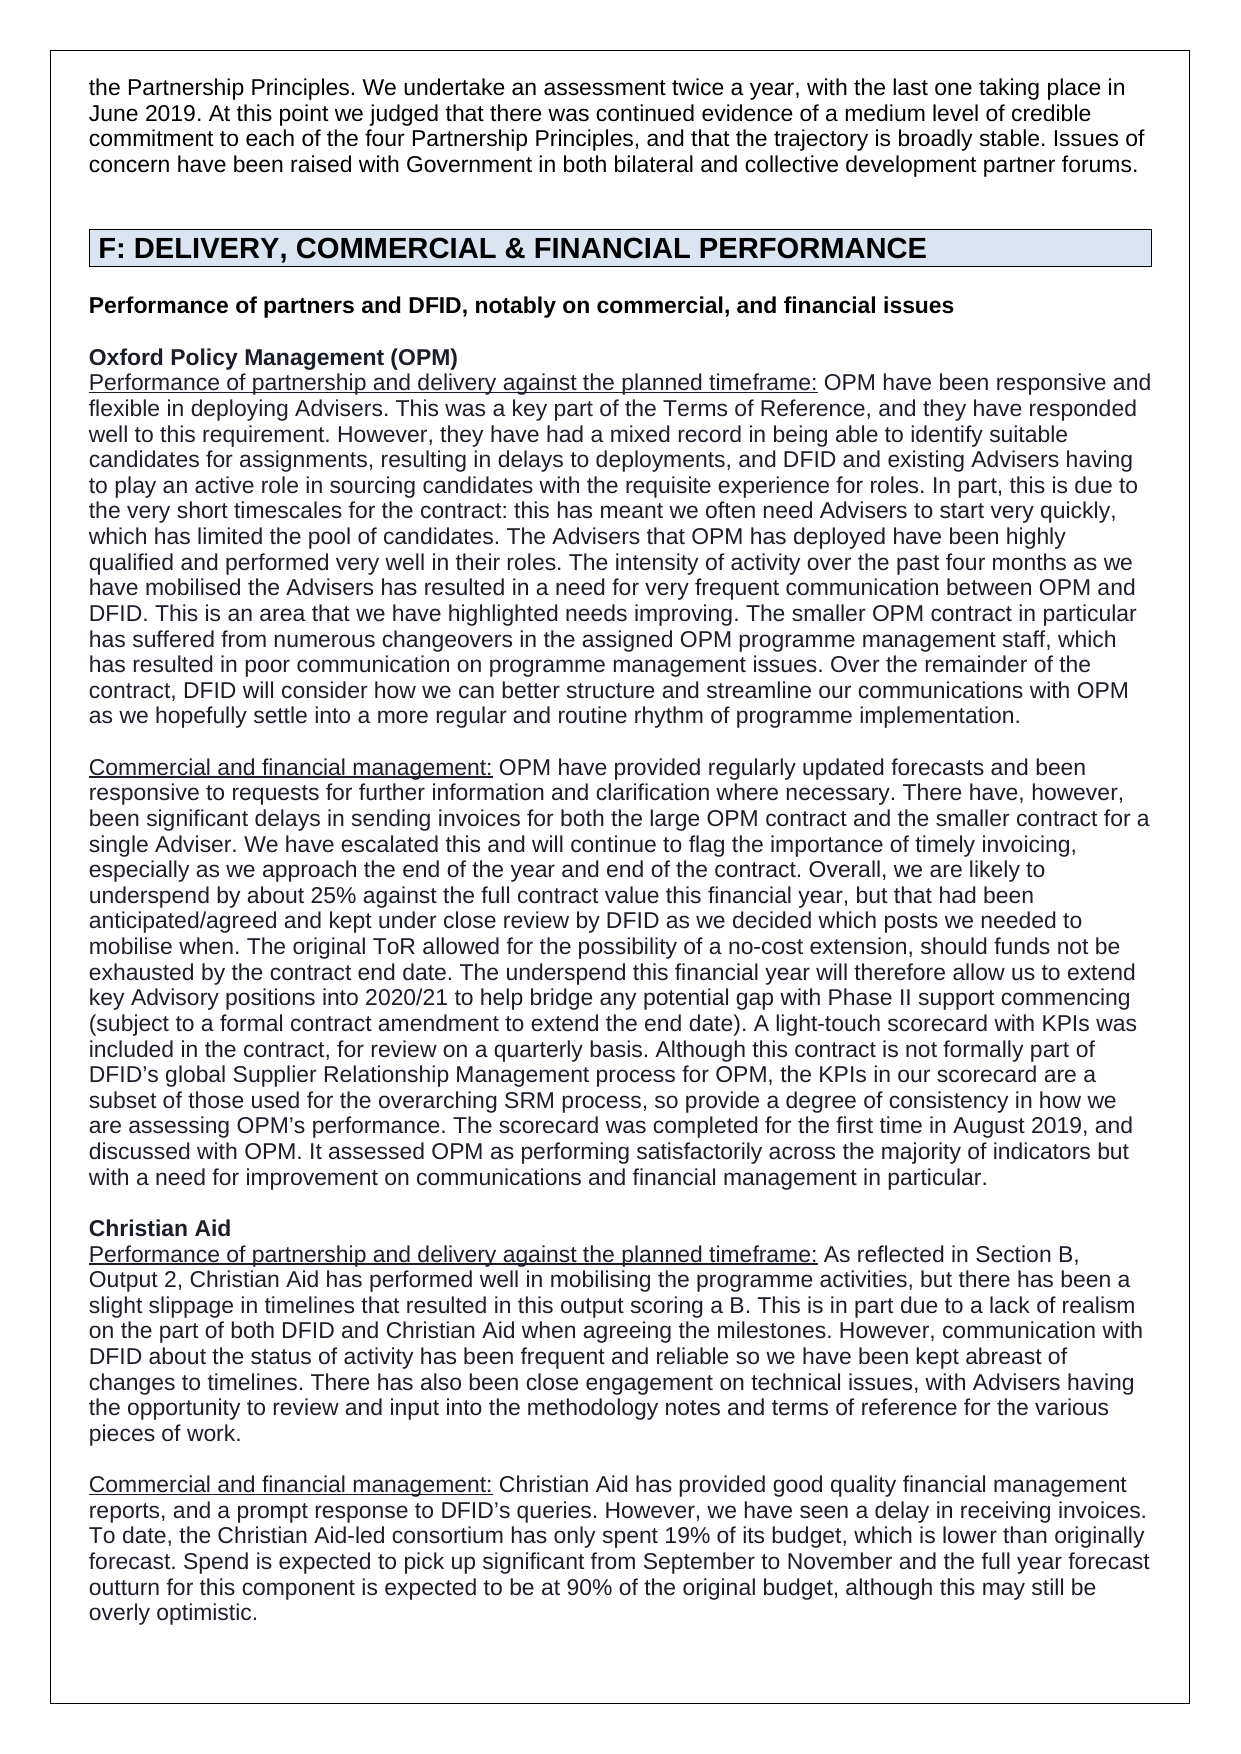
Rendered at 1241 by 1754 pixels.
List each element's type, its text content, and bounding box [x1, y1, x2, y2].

text Performance of partnership and delivery against the planned timeframe: OPM have been responsive and flexible in deploying Advisers. This was a key part of the Terms of Reference, and they have responded well to this requirement. However, they have had a mixed record in being able to identify suitable candidates for assignments, resulting in delays to deployments, and DFID and existing Advisers having to play an active role in sourcing candidates with the requisite experience for roles. In part, this is due to the very short timescales for the contract: this has meant we often need Advisers to start very quickly, which has limited the pool of candidates. The Advisers that OPM has deployed have been highly qualified and performed very well in their roles. The intensity of activity over the past four months as we have mobilised the Advisers has resulted in a need for very frequent communication between OPM and DFID. This is an area that we have highlighted needs improving. The smaller OPM contract in particular has suffered from numerous changeovers in the assigned OPM programme management staff, which has resulted in poor communication on programme management issues. Over the remainder of the contract, DFID will consider how we can better structure and streamline our communications with OPM as we hopefully settle into a more regular and routine rhythm of programme implementation. [89, 370, 1152, 729]
text Oxford Policy Management (OPM) [89, 344, 1152, 370]
text the Partnership Principles. We undertake an assessment twice a year, with the last one taking place in June 2019. At this point we judged that there was continued evidence of a medium level of credible commitment to each of the four Partnership Principles, and that the trajectory is broadly stable. Issues of concern have been raised with Government in both bilateral and collective development partner forums. [89, 75, 1152, 177]
text Christian Aid [89, 1216, 1152, 1241]
text Performance of partnership and delivery against the planned timeframe: As reflected in Section B, Output 2, Christian Aid has performed well in mobilising the programme activities, but there has been a slight slippage in timelines that resulted in this output scoring a B. This is in part due to a lack of realism on the part of both DFID and Christian Aid when agreeing the milestones. However, communication with DFID about the status of activity has been frequent and reliable so we have been kept abreast of changes to timelines. There has also been close engagement on technical issues, with Advisers having the opportunity to review and input into the methodology notes and terms of reference for the various pieces of work. [89, 1241, 1152, 1446]
text Commercial and financial management: OPM have provided regularly updated forecasts and been responsive to requests for further information and clarification where necessary. There have, however, been significant delays in sending invoices for both the large OPM contract and the smaller contract for a single Adviser. We have escalated this and will continue to flag the importance of timely invoicing, especially as we approach the end of the year and end of the contract. Overall, we are likely to underspend by about 25% against the full contract value this financial year, but that had been anticipated/agreed and kept under close review by DFID as we decided which posts we needed to mobilise when. The original ToR allowed for the possibility of a no-cost extension, should funds not be exhausted by the contract end date. The underspend this financial year will therefore allow us to extend key Advisory positions into 2020/21 to help bridge any potential gap with Phase II support commencing (subject to a formal contract amendment to extend the end date). A light-touch scorecard with KPIs was included in the contract, for review on a quarterly basis. Although this contract is not formally part of DFID’s global Supplier Relationship Management process for OPM, the KPIs in our scorecard are a subset of those used for the overarching SRM process, so provide a degree of consistency in how we are assessing OPM’s performance. The scorecard was completed for the first time in August 2019, and discussed with OPM. It assessed OPM as performing satisfactorily across the majority of indicators but with a need for improvement on communications and financial management in particular. [89, 754, 1152, 1190]
text Performance of partners and DFID, notably on commercial, and financial issues [89, 293, 1152, 319]
text F: DELIVERY, COMMERCIAL & FINANCIAL PERFORMANCE [90, 230, 1151, 266]
text Commercial and financial management: Christian Aid has provided good quality financial management reports, and a prompt response to DFID’s queries. However, we have seen a delay in receiving invoices. To date, the Christian Aid-led consortium has only spent 19% of its budget, which is lower than originally forecast. Spend is expected to pick up significant from September to November and the full year forecast outturn for this component is expected to be at 90% of the original budget, although this may still be overly optimistic. [89, 1472, 1152, 1626]
